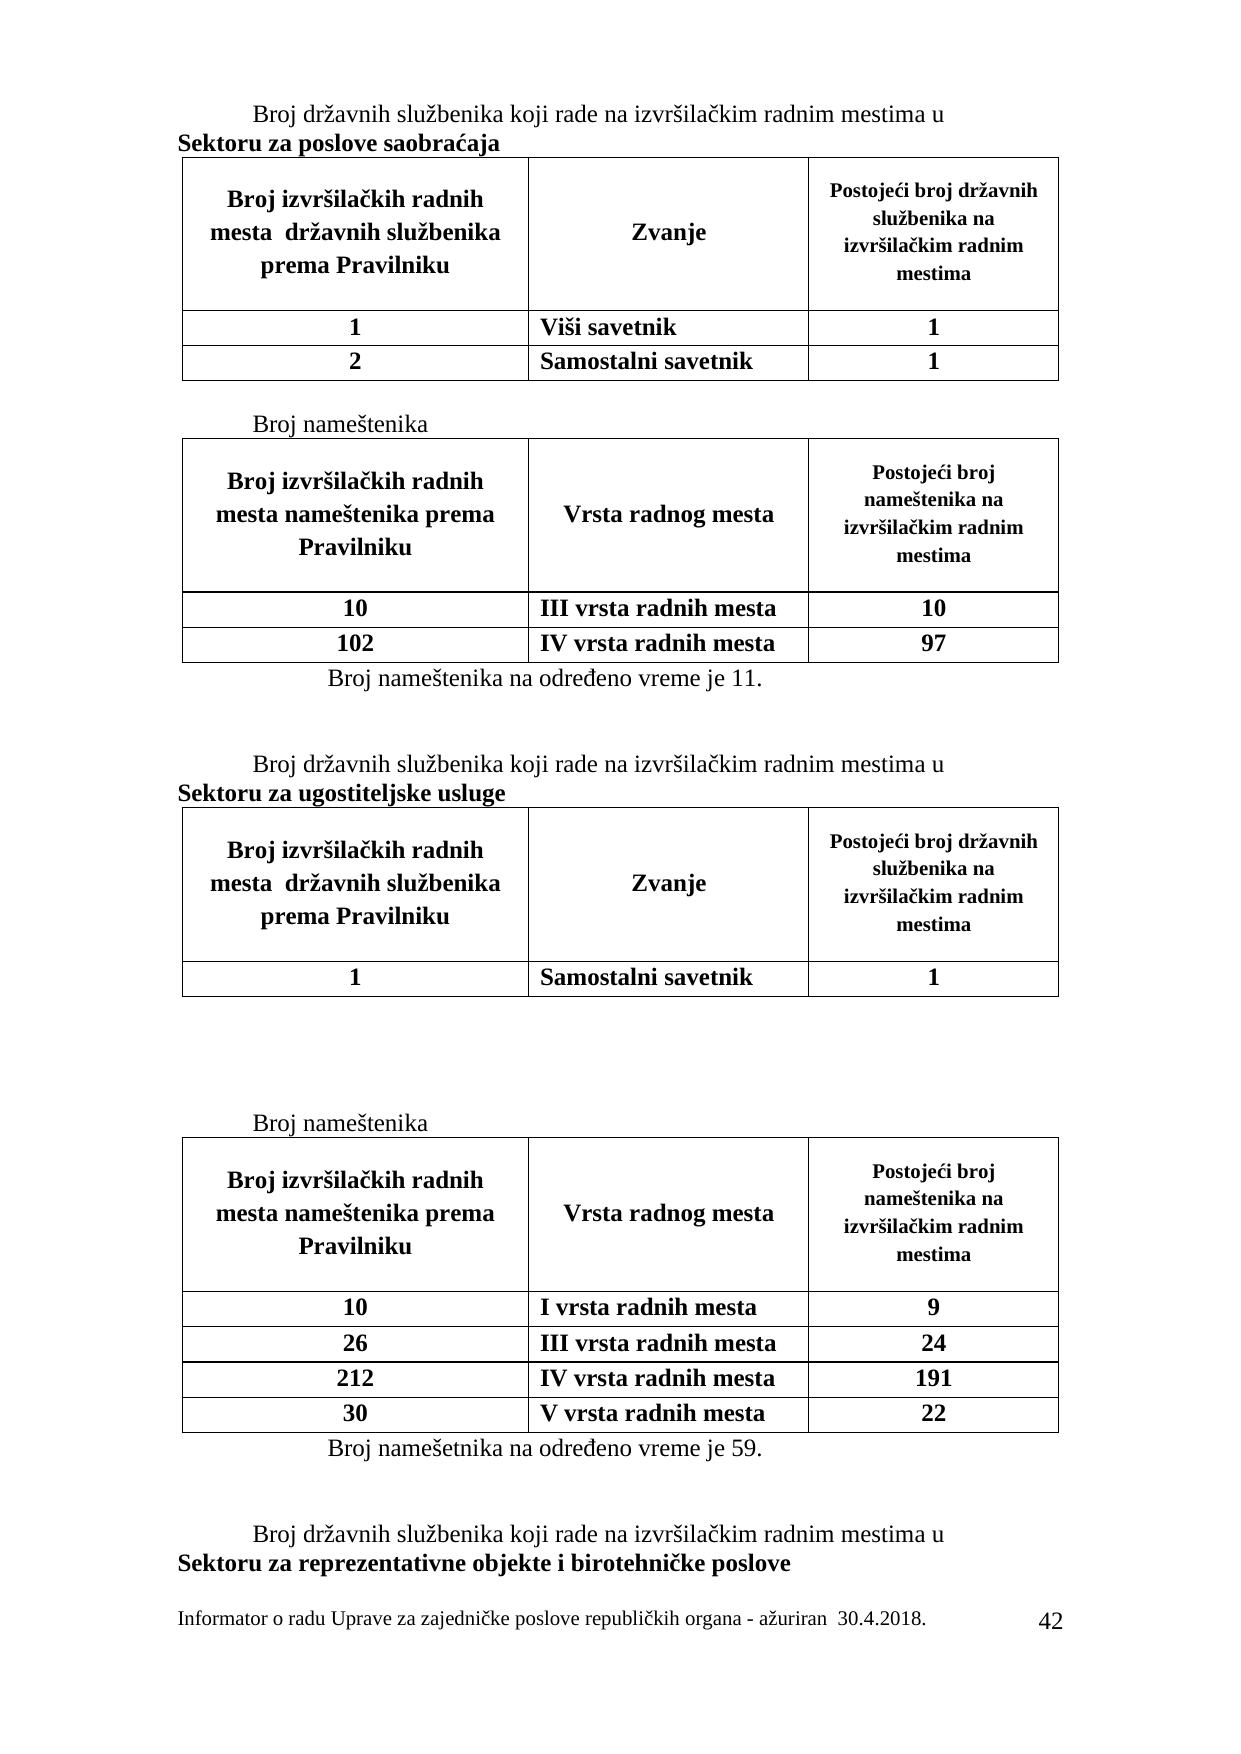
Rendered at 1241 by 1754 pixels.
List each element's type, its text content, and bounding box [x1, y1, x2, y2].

table_cell 22 [809, 1398, 1058, 1432]
table_header Postojeći broj nameštenika na izvršilačkim radnim mestima [809, 439, 1058, 591]
table_cell 102 [183, 628, 528, 662]
text Sektoru za ugostitelјske usluge [177, 778, 1063, 807]
text Broj namešetnika na određeno vreme je 59. [177, 1433, 1063, 1462]
table_cell 26 [183, 1327, 528, 1361]
table_cell Samostalni savetnik [529, 346, 808, 379]
text Broj nameštenika [177, 409, 1063, 438]
table_header Broj izvršilačkih radnih mesta nameštenika prema Pravilniku [183, 439, 528, 591]
table_cell Samostalni savetnik [529, 962, 808, 996]
table_cell Viši savetnik [529, 311, 808, 345]
table_header Vrsta radnog mesta [529, 439, 808, 591]
table_cell 9 [809, 1292, 1058, 1326]
table_header Broj izvršilačkih radnih mesta državnih službenika prema Pravilniku [183, 808, 528, 961]
table_cell 1 [183, 962, 528, 996]
table_cell IV vrsta radnih mesta [529, 628, 808, 662]
text Broj državnih službenika koji rade na izvršilačkim radnim mestima u [177, 99, 1063, 128]
table_header Zvanje [529, 808, 808, 961]
table_cell 10 [809, 593, 1058, 627]
table_header Postojeći broj državnih službenika na izvršilačkim radnim mestima [809, 808, 1058, 961]
text Broj državnih službenika koji rade na izvršilačkim radnim mestima u [177, 749, 1063, 778]
table_cell I vrsta radnih mesta [529, 1292, 808, 1326]
table_cell 2 [183, 346, 528, 379]
table_header Postojeći broj državnih službenika na izvršilačkim radnim mestima [809, 158, 1058, 310]
table_cell 10 [183, 593, 528, 627]
table_cell III vrsta radnih mesta [529, 593, 808, 627]
table_cell 30 [183, 1398, 528, 1432]
table_cell IV vrsta radnih mesta [529, 1363, 808, 1397]
table_cell 1 [809, 311, 1058, 345]
table_header Vrsta radnog mesta [529, 1138, 808, 1291]
table_cell 24 [809, 1327, 1058, 1361]
table_cell 212 [183, 1363, 528, 1397]
table_cell 1 [809, 346, 1058, 379]
table_cell 1 [183, 311, 528, 345]
table_header Zvanje [529, 158, 808, 310]
table_cell III vrsta radnih mesta [529, 1327, 808, 1361]
table_cell 191 [809, 1363, 1058, 1397]
text Broj nameštenika na određeno vreme je 11. [177, 663, 1063, 692]
table_header Broj izvršilačkih radnih mesta državnih službenika prema Pravilniku [183, 158, 528, 310]
table_header Postojeći broj nameštenika na izvršilačkim radnim mestima [809, 1138, 1058, 1291]
text Broj nameštenika [177, 1108, 1063, 1137]
table_cell V vrsta radnih mesta [529, 1398, 808, 1432]
table_cell 10 [183, 1292, 528, 1326]
text Broj državnih službenika koji rade na izvršilačkim radnim mestima u [177, 1519, 1063, 1548]
text Sektoru za poslove saobraćaja [177, 128, 1063, 157]
text Sektoru za reprezentativne objekte i birotehničke poslove [177, 1548, 1063, 1577]
table_header Broj izvršilačkih radnih mesta nameštenika prema Pravilniku [183, 1138, 528, 1291]
table_cell 1 [809, 962, 1058, 996]
table_cell 97 [809, 628, 1058, 662]
